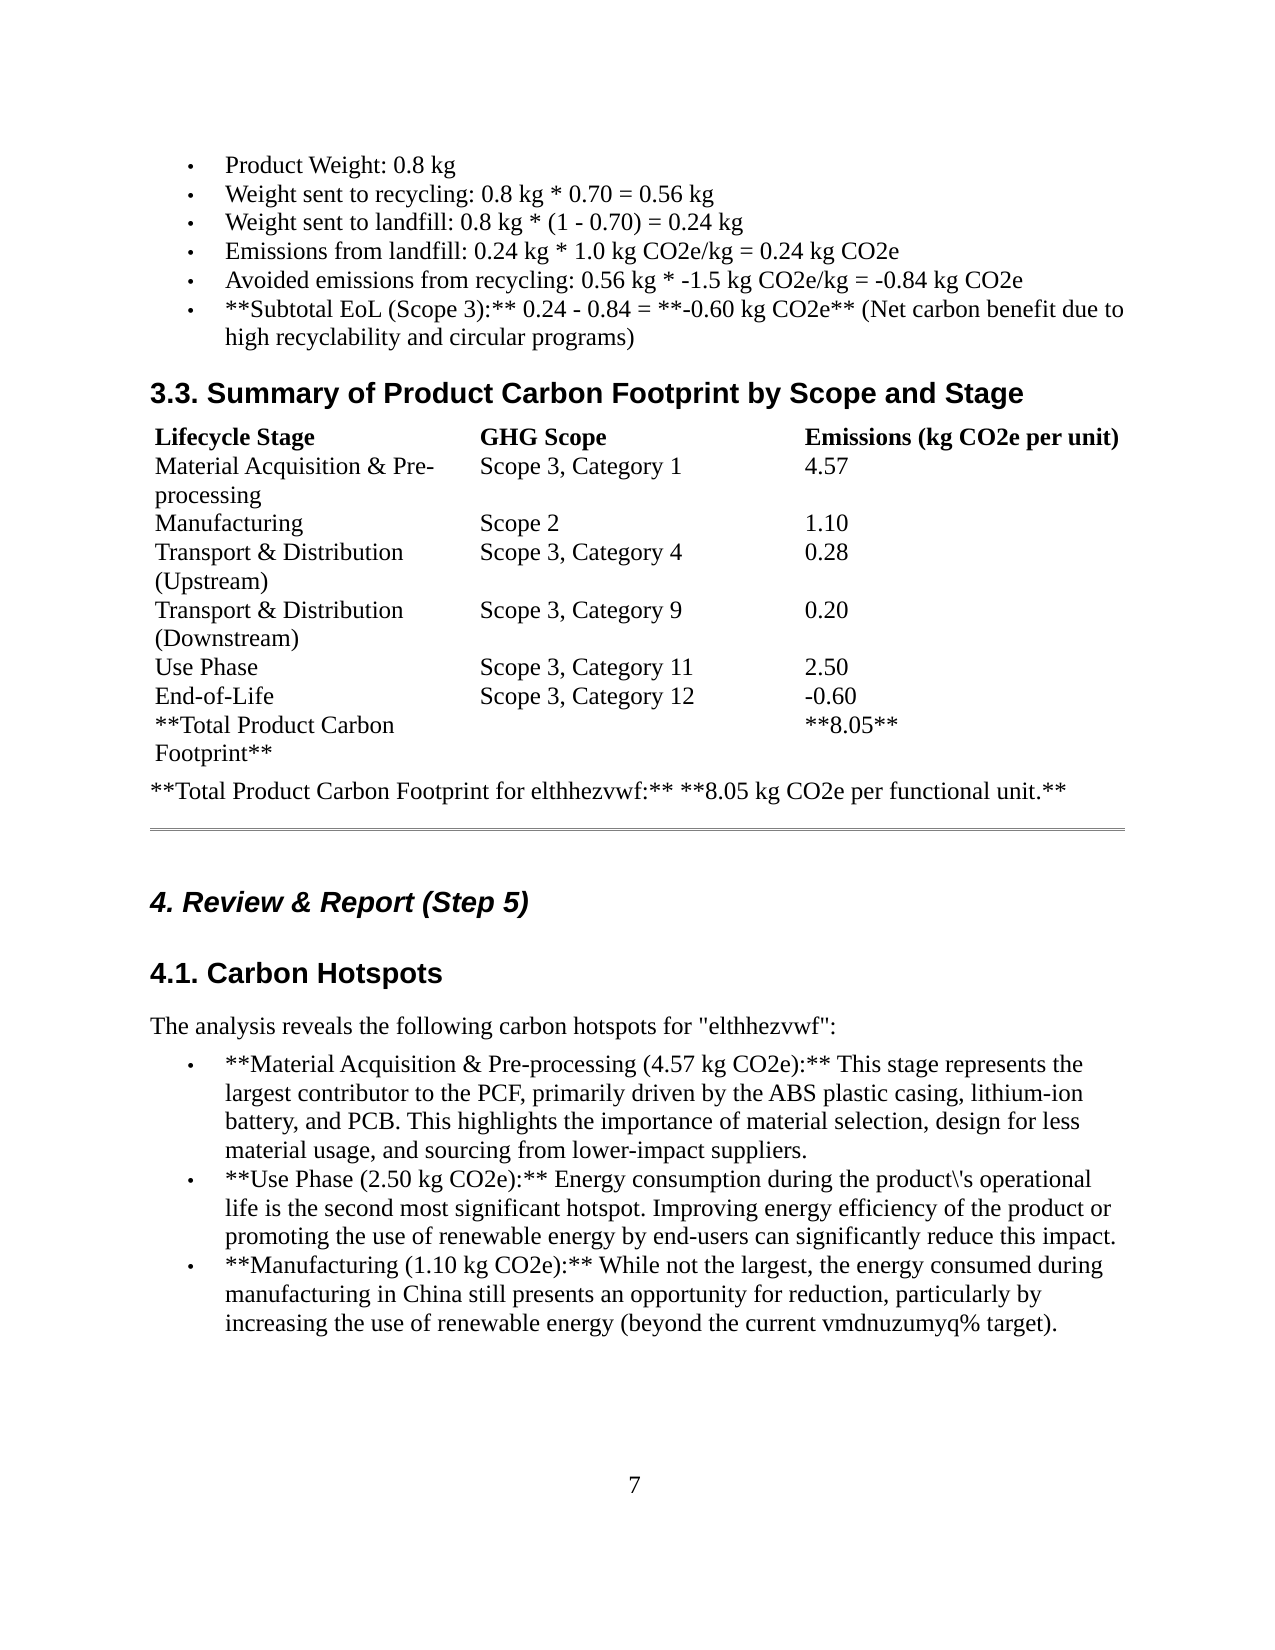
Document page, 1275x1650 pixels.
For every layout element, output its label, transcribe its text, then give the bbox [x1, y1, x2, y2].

table_cell Use Phase [150, 652, 475, 681]
subtitle 4. Review & Report (Step 5) [150, 885, 1125, 919]
table_cell Material Acquisition & Pre-processing [150, 451, 475, 508]
list **Material Acquisition & Pre-processing (4.57 kg CO2e):** This stage represents the largest contributor to the PCF, primarily driven by the ABS plastic casing, lithium-ion battery, and PCB. This highlights the importance of material selection, design for less material usage, and sourcing from lower-impact suppliers. [187, 1049, 1125, 1164]
subtitle 4.1. Carbon Hotspots [150, 956, 1125, 990]
table_cell Scope 3, Category 11 [475, 652, 800, 681]
table_cell Manufacturing [150, 509, 475, 537]
table_cell Transport & Distribution (Upstream) [150, 537, 475, 595]
table_cell Scope 3, Category 4 [475, 537, 800, 595]
table_cell [475, 710, 800, 767]
list **Manufacturing (1.10 kg CO2e):** While not the largest, the energy consumed during manufacturing in China still presents an opportunity for reduction, particularly by increasing the use of renewable energy (beyond the current vmdnuzumyq% target). [187, 1250, 1125, 1336]
table_cell 2.50 [800, 652, 1125, 681]
table_cell 0.28 [800, 537, 1125, 595]
table_cell Transport & Distribution (Downstream) [150, 595, 475, 652]
table_cell End-of-Life [150, 681, 475, 710]
text The analysis reveals the following carbon hotspots for "elthhezvwf": [150, 1011, 1125, 1040]
table_header GHG Scope [475, 422, 800, 451]
table_cell 1.10 [800, 509, 1125, 537]
table_header Lifecycle Stage [150, 422, 475, 451]
table_cell 0.20 [800, 595, 1125, 652]
list Weight sent to recycling: 0.8 kg * 0.70 = 0.56 kg [187, 179, 1125, 207]
subtitle 3.3. Summary of Product Carbon Footprint by Scope and Stage [150, 376, 1125, 410]
table_cell -0.60 [800, 681, 1125, 710]
list **Use Phase (2.50 kg CO2e):** Energy consumption during the product\'s operational life is the second most significant hotspot. Improving energy efficiency of the product or promoting the use of renewable energy by end-users can significantly reduce this impact. [187, 1164, 1125, 1250]
table_cell 4.57 [800, 451, 1125, 508]
list Avoided emissions from recycling: 0.56 kg * -1.5 kg CO2e/kg = -0.84 kg CO2e [187, 265, 1125, 294]
table_cell Scope 2 [475, 509, 800, 537]
table_cell **Total Product Carbon Footprint** [150, 710, 475, 767]
list Emissions from landfill: 0.24 kg * 1.0 kg CO2e/kg = 0.24 kg CO2e [187, 236, 1125, 265]
table_header Emissions (kg CO2e per unit) [800, 422, 1125, 451]
text **Total Product Carbon Footprint for elthhezvwf:** **8.05 kg CO2e per functional unit.** [150, 776, 1125, 805]
table_cell **8.05** [800, 710, 1125, 767]
list Weight sent to landfill: 0.8 kg * (1 - 0.70) = 0.24 kg [187, 207, 1125, 236]
list **Subtotal EoL (Scope 3):** 0.24 - 0.84 = **-0.60 kg CO2e** (Net carbon benefit due to high recyclability and circular programs) [187, 294, 1125, 351]
table_cell Scope 3, Category 9 [475, 595, 800, 652]
list Product Weight: 0.8 kg [187, 150, 1125, 179]
table_cell Scope 3, Category 12 [475, 681, 800, 710]
table_cell Scope 3, Category 1 [475, 451, 800, 508]
